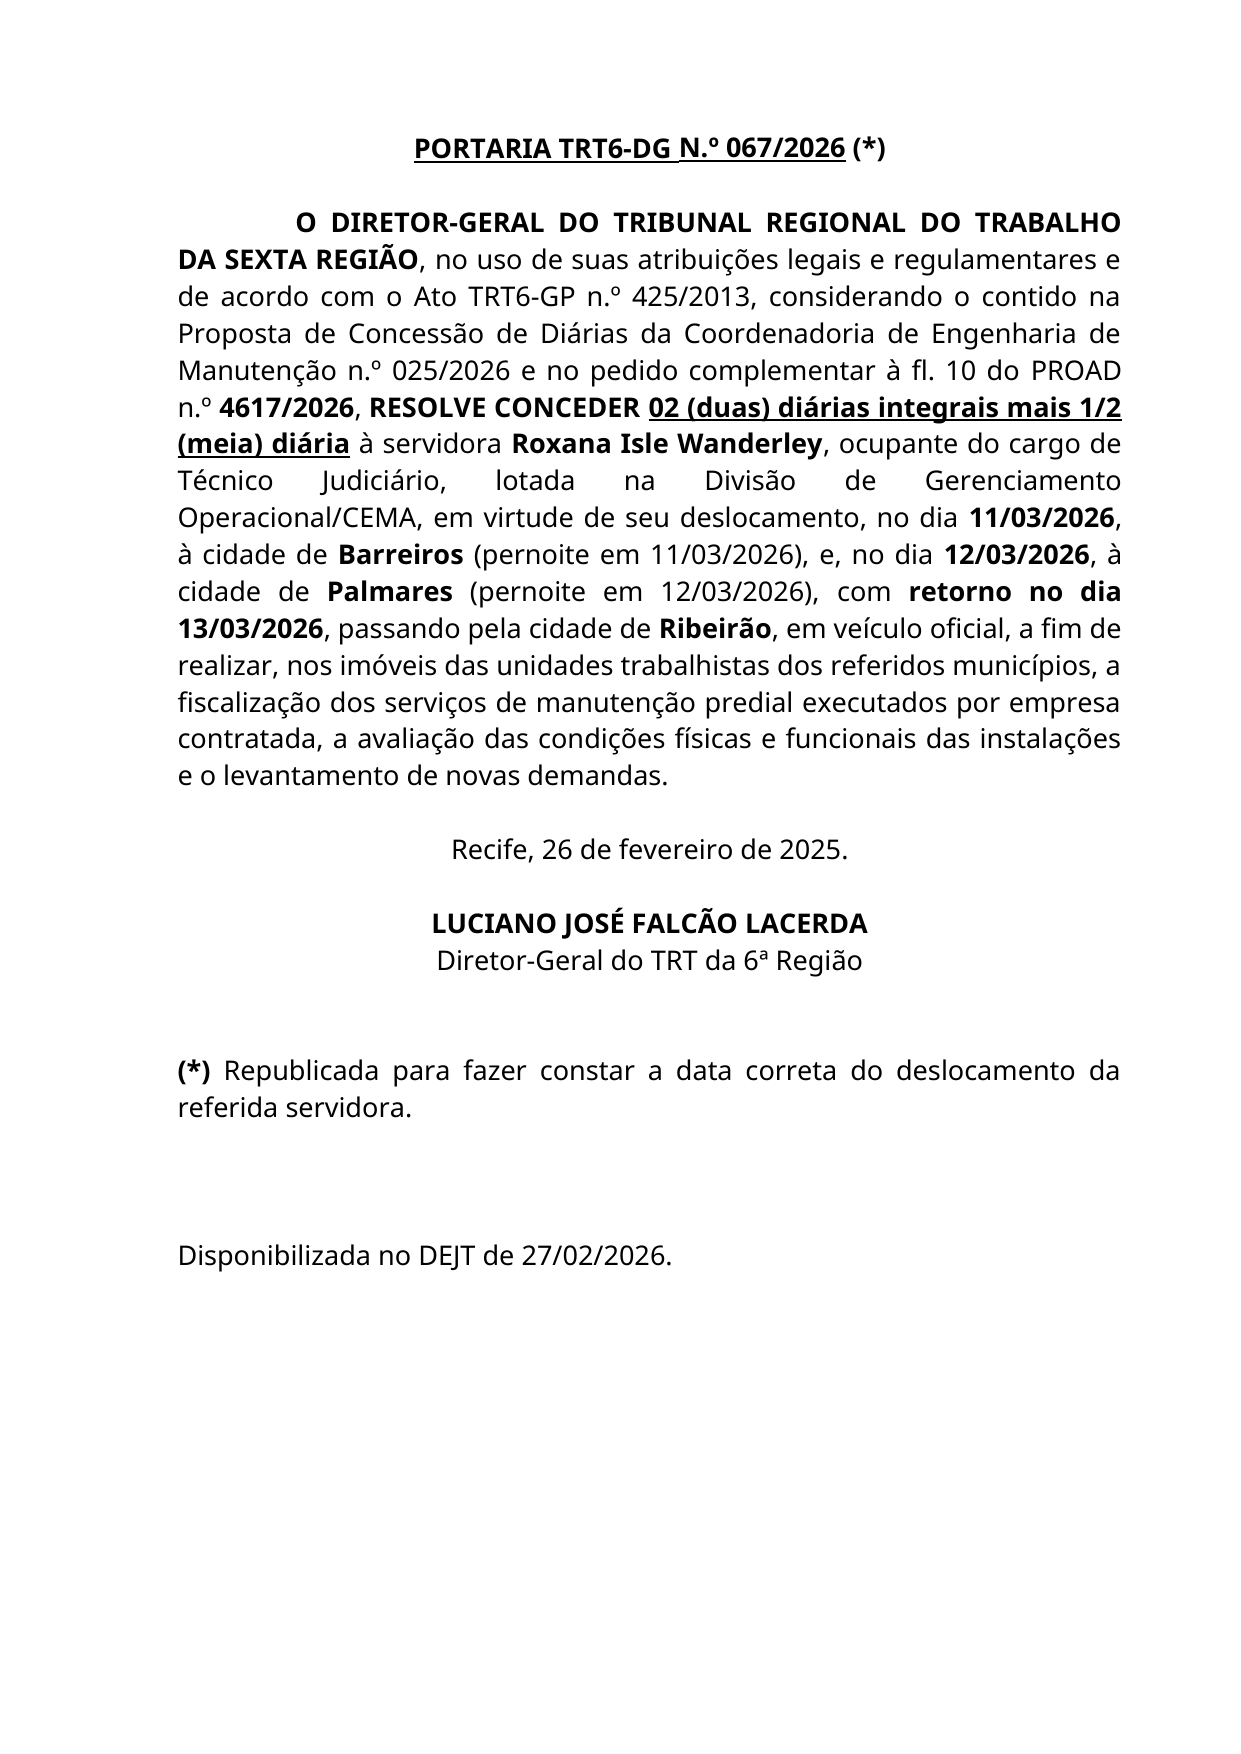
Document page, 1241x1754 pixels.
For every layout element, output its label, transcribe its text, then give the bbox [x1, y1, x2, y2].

text Recife, 26 de fevereiro de 2025. [177, 831, 1122, 867]
text PORTARIA TRT6-DG N.º 067/2026 (*) [177, 129, 1122, 167]
text Disponibilizada no DEJT de 27/02/2026. [177, 1236, 1122, 1273]
text Diretor-Geral do TRT da 6ª Região [177, 941, 1122, 978]
text LUCIANO JOSÉ FALCÃO LACERDA [177, 904, 1122, 941]
text O DIRETOR-GERAL DO TRIBUNAL REGIONAL DO TRABALHO DA SEXTA REGIÃO, no uso de suas atribuições legais e regulamentares e de acordo com o Ato TRT6-GP n.º 425/2013, considerando o contido na Proposta de Concessão de Diárias da Coordenadoria de Engenharia de Manutenção n.º 025/2026 e no pedido complementar à fl. 10 do PROAD n.º 4617/2026, RESOLVE CONCEDER 02 (duas) diárias integrais mais 1/2 (meia) diária à servidora Roxana Isle Wanderley, ocupante do cargo de Técnico Judiciário, lotada na Divisão de Gerenciamento Operacional/CEMA, em virtude de seu deslocamento, no dia 11/03/2026, à cidade de Barreiros (pernoite em 11/03/2026), e, no dia 12/03/2026, à cidade de Palmares (pernoite em 12/03/2026), com retorno no dia 13/03/2026, passando pela cidade de Ribeirão, em veículo oficial, a fim de realizar, nos imóveis das unidades trabalhistas dos referidos municípios, a fiscalização dos serviços de manutenção predial executados por empresa contratada, a avaliação das condições físicas e funcionais das instalações e o levantamento de novas demandas. [177, 204, 1122, 794]
text (*) Republicada para fazer constar a data correta do deslocamento da referida servidora. [177, 1052, 1122, 1126]
